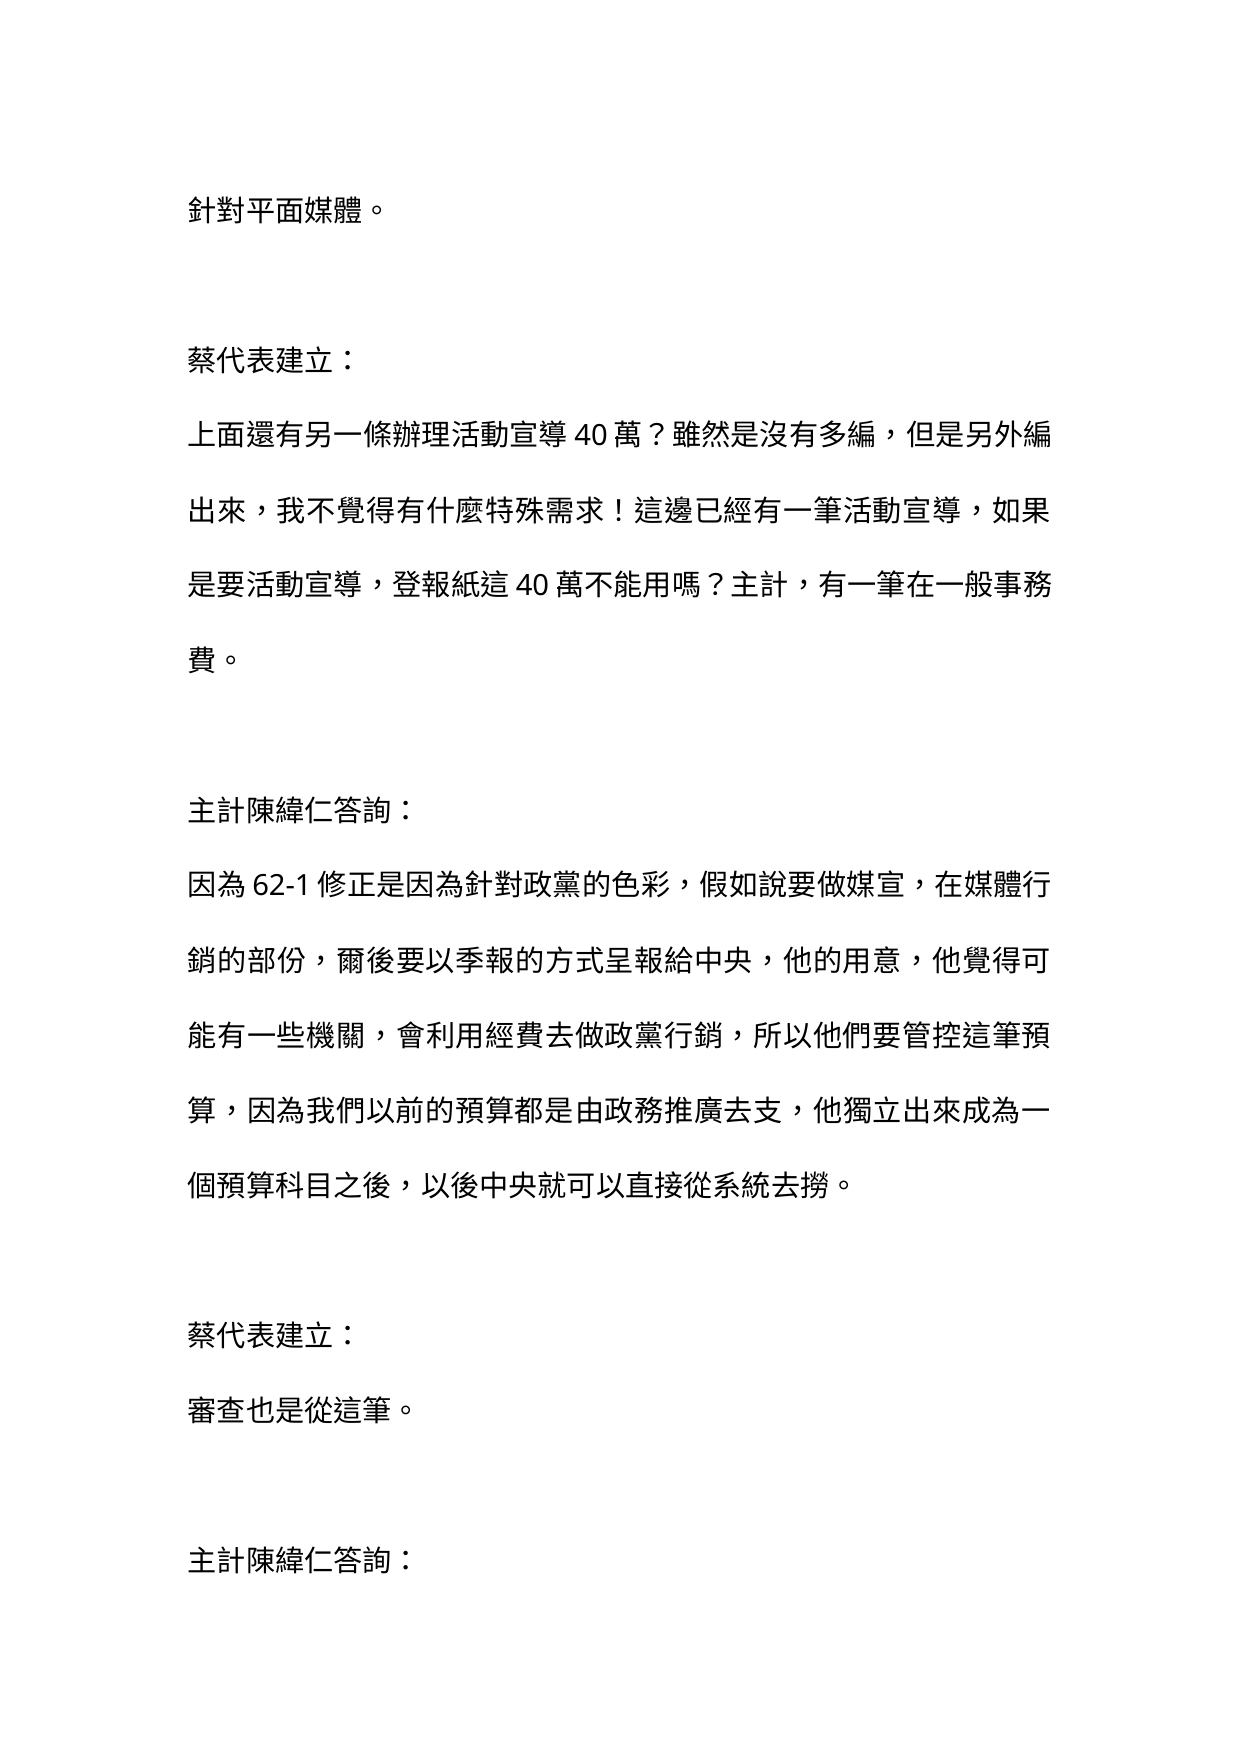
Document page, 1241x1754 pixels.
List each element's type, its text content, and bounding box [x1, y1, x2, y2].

text 蔡代表建立： [187, 314, 1053, 389]
text 因為62-1修正是因為針對政黨的色彩，假如說要做媒宣，在媒體行銷的部份，爾後要以季報的方式呈報給中央，他的用意，他覺得可能有一些機關，會利用經費去做政黨行銷，所以他們要管控這筆預算，因為我們以前的預算都是由政務推廣去支，他獨立出來成為一個預算科目之後，以後中央就可以直接從系統去撈。 [187, 839, 1053, 1214]
text 審查也是從這筆。 [187, 1364, 1053, 1439]
text 上面還有另一條辦理活動宣導40萬？雖然是沒有多編，但是另外編出來，我不覺得有什麼特殊需求！這邊已經有一筆活動宣導，如果是要活動宣導，登報紙這40萬不能用嗎？主計，有一筆在一般事務費。 [187, 389, 1053, 689]
text 針對平面媒體。 [187, 164, 1053, 239]
text 蔡代表建立： [187, 1289, 1053, 1364]
text 主計陳緯仁答詢： [187, 764, 1053, 839]
text 主計陳緯仁答詢： [187, 1514, 1053, 1589]
